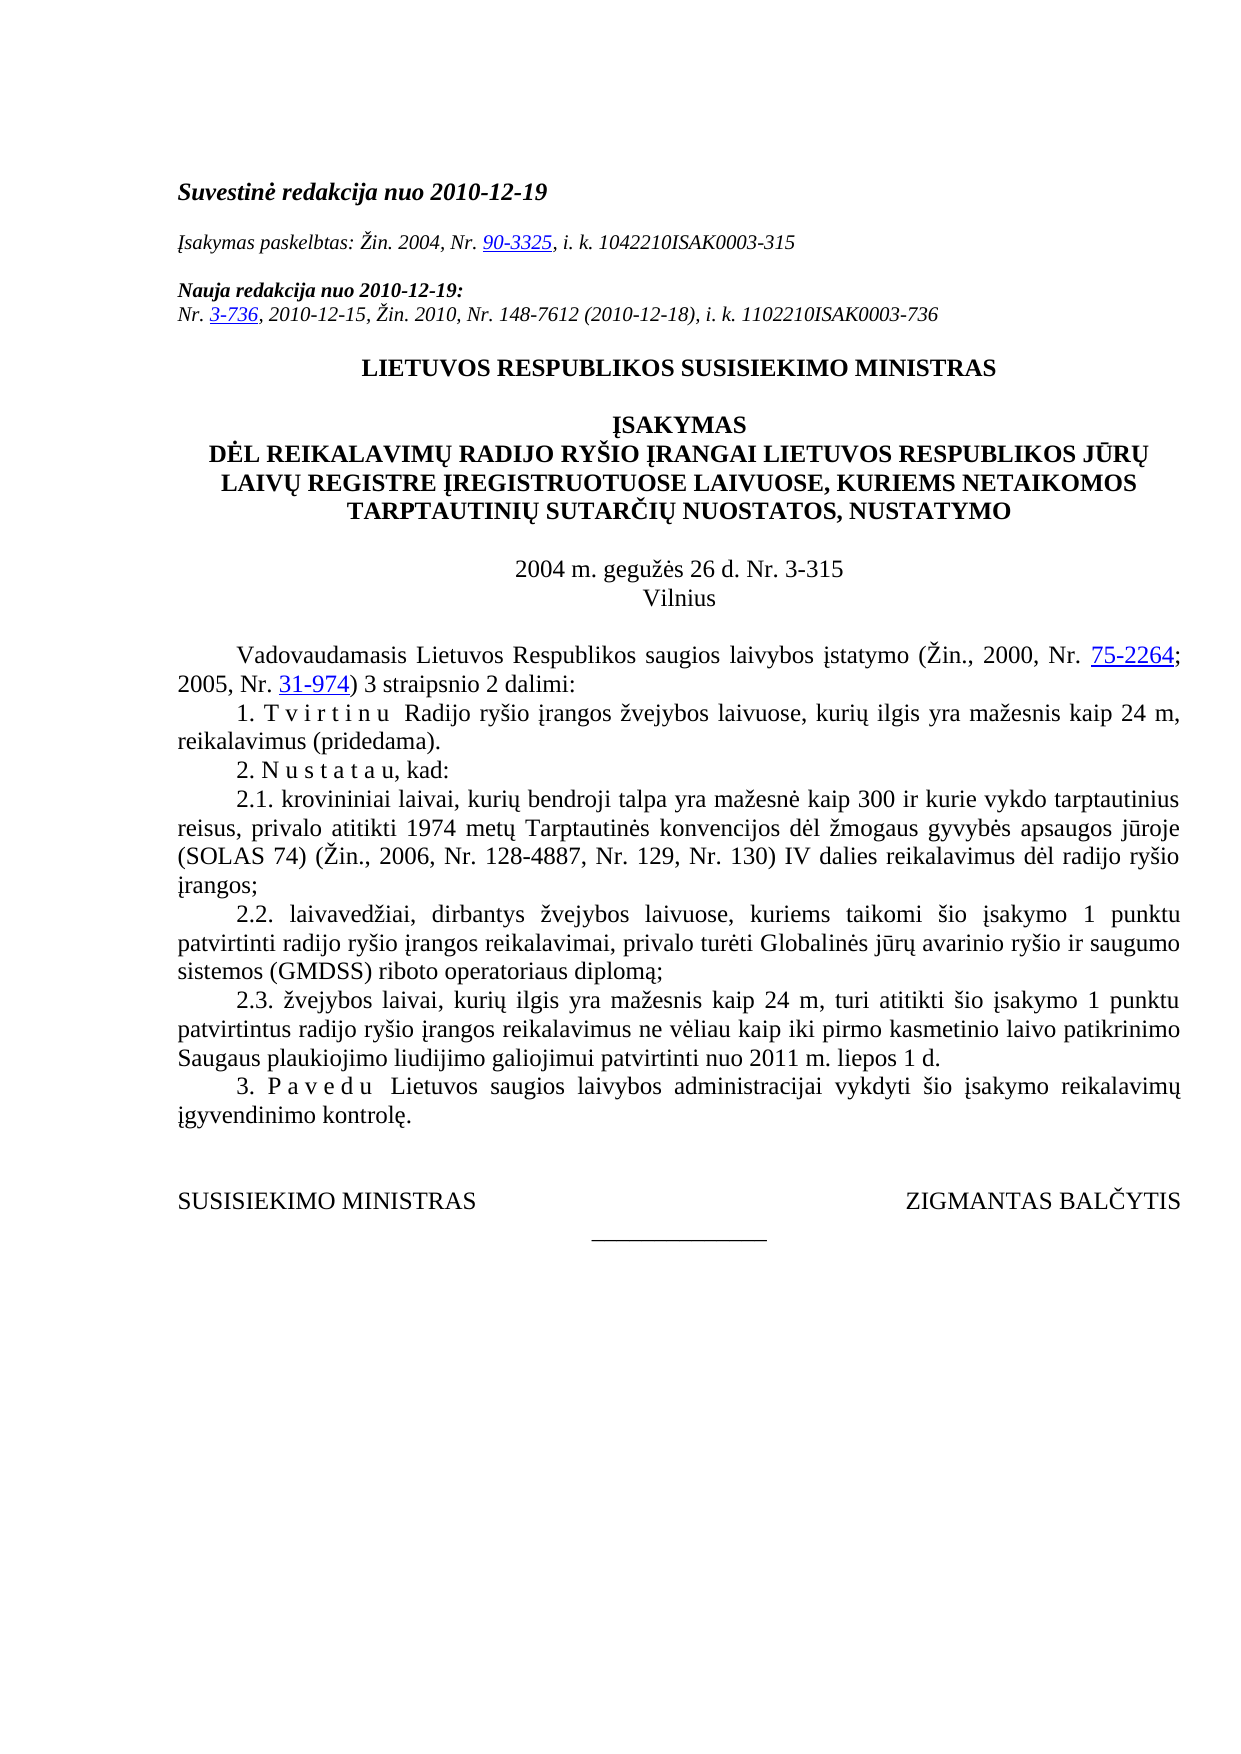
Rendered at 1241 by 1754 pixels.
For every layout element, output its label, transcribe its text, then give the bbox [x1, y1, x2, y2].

text 2. Nustatau, kad: [177, 755, 1181, 784]
text 2.1. krovininiai laivai, kurių bendroji talpa yra mažesnė kaip 300 ir kurie vykdo tarptautinius reisus, privalo atitikti 1974 metų Tarptautinės konvencijos dėl žmogaus gyvybės apsaugos jūroje (SOLAS 74) (Žin., 2006, Nr. 128-4887, Nr. 129, Nr. 130) IV dalies reikalavimus dėl radijo ryšio įrangos; [177, 784, 1181, 899]
text SUSISIEKIMO MINISTRAS ZIGMANTAS BALČYTIS [177, 1186, 1181, 1215]
text Nr. 3-736, 2010-12-15, Žin. 2010, Nr. 148-7612 (2010-12-18), i. k. 1102210ISAK0003-736 [177, 302, 1181, 326]
text 1. Tvirtinu Radijo ryšio įrangos žvejybos laivuose, kurių ilgis yra mažesnis kaip 24 m, reikalavimus (pridedama). [177, 698, 1181, 755]
text Vilnius [177, 583, 1181, 611]
text Nauja redakcija nuo 2010-12-19: [177, 278, 1181, 302]
text Suvestinė redakcija nuo 2010-12-19 [177, 177, 1181, 206]
text ______________ [177, 1215, 1181, 1244]
text Įsakymas paskelbtas: Žin. 2004, Nr. 90-3325, i. k. 1042210ISAK0003-315 [177, 230, 1181, 254]
text 2.3. žvejybos laivai, kurių ilgis yra mažesnis kaip 24 m, turi atitikti šio įsakymo 1 punktu patvirtintus radijo ryšio įrangos reikalavimus ne vėliau kaip iki pirmo kasmetinio laivo patikrinimo Saugaus plaukiojimo liudijimo galiojimui patvirtinti nuo 2011 m. liepos 1 d. [177, 985, 1181, 1071]
text LIETUVOS RESPUBLIKOS SUSISIEKIMO MINISTRAS [177, 353, 1181, 381]
text 2.2. laivavedžiai, dirbantys žvejybos laivuose, kuriems taikomi šio įsakymo 1 punktu patvirtinti radijo ryšio įrangos reikalavimai, privalo turėti Globalinės jūrų avarinio ryšio ir saugumo sistemos (GMDSS) riboto operatoriaus diplomą; [177, 899, 1181, 985]
text 3. Pavedu Lietuvos saugios laivybos administracijai vykdyti šio įsakymo reikalavimų įgyvendinimo kontrolę. [177, 1071, 1181, 1129]
text DĖL REIKALAVIMŲ RADIJO RYŠIO ĮRANGAI LIETUVOS RESPUBLIKOS JŪRŲ LAIVŲ REGISTRE ĮREGISTRUOTUOSE LAIVUOSE, KURIEMS NETAIKOMOS TARPTAUTINIŲ SUTARČIŲ NUOSTATOS, NUSTATYMO [177, 439, 1181, 525]
text Vadovaudamasis Lietuvos Respublikos saugios laivybos įstatymo (Žin., 2000, Nr. 75-2264; 2005, Nr. 31-974) 3 straipsnio 2 dalimi: [177, 640, 1181, 698]
text ĮSAKYMAS [177, 410, 1181, 439]
text 2004 m. gegužės 26 d. Nr. 3-315 [177, 554, 1181, 583]
